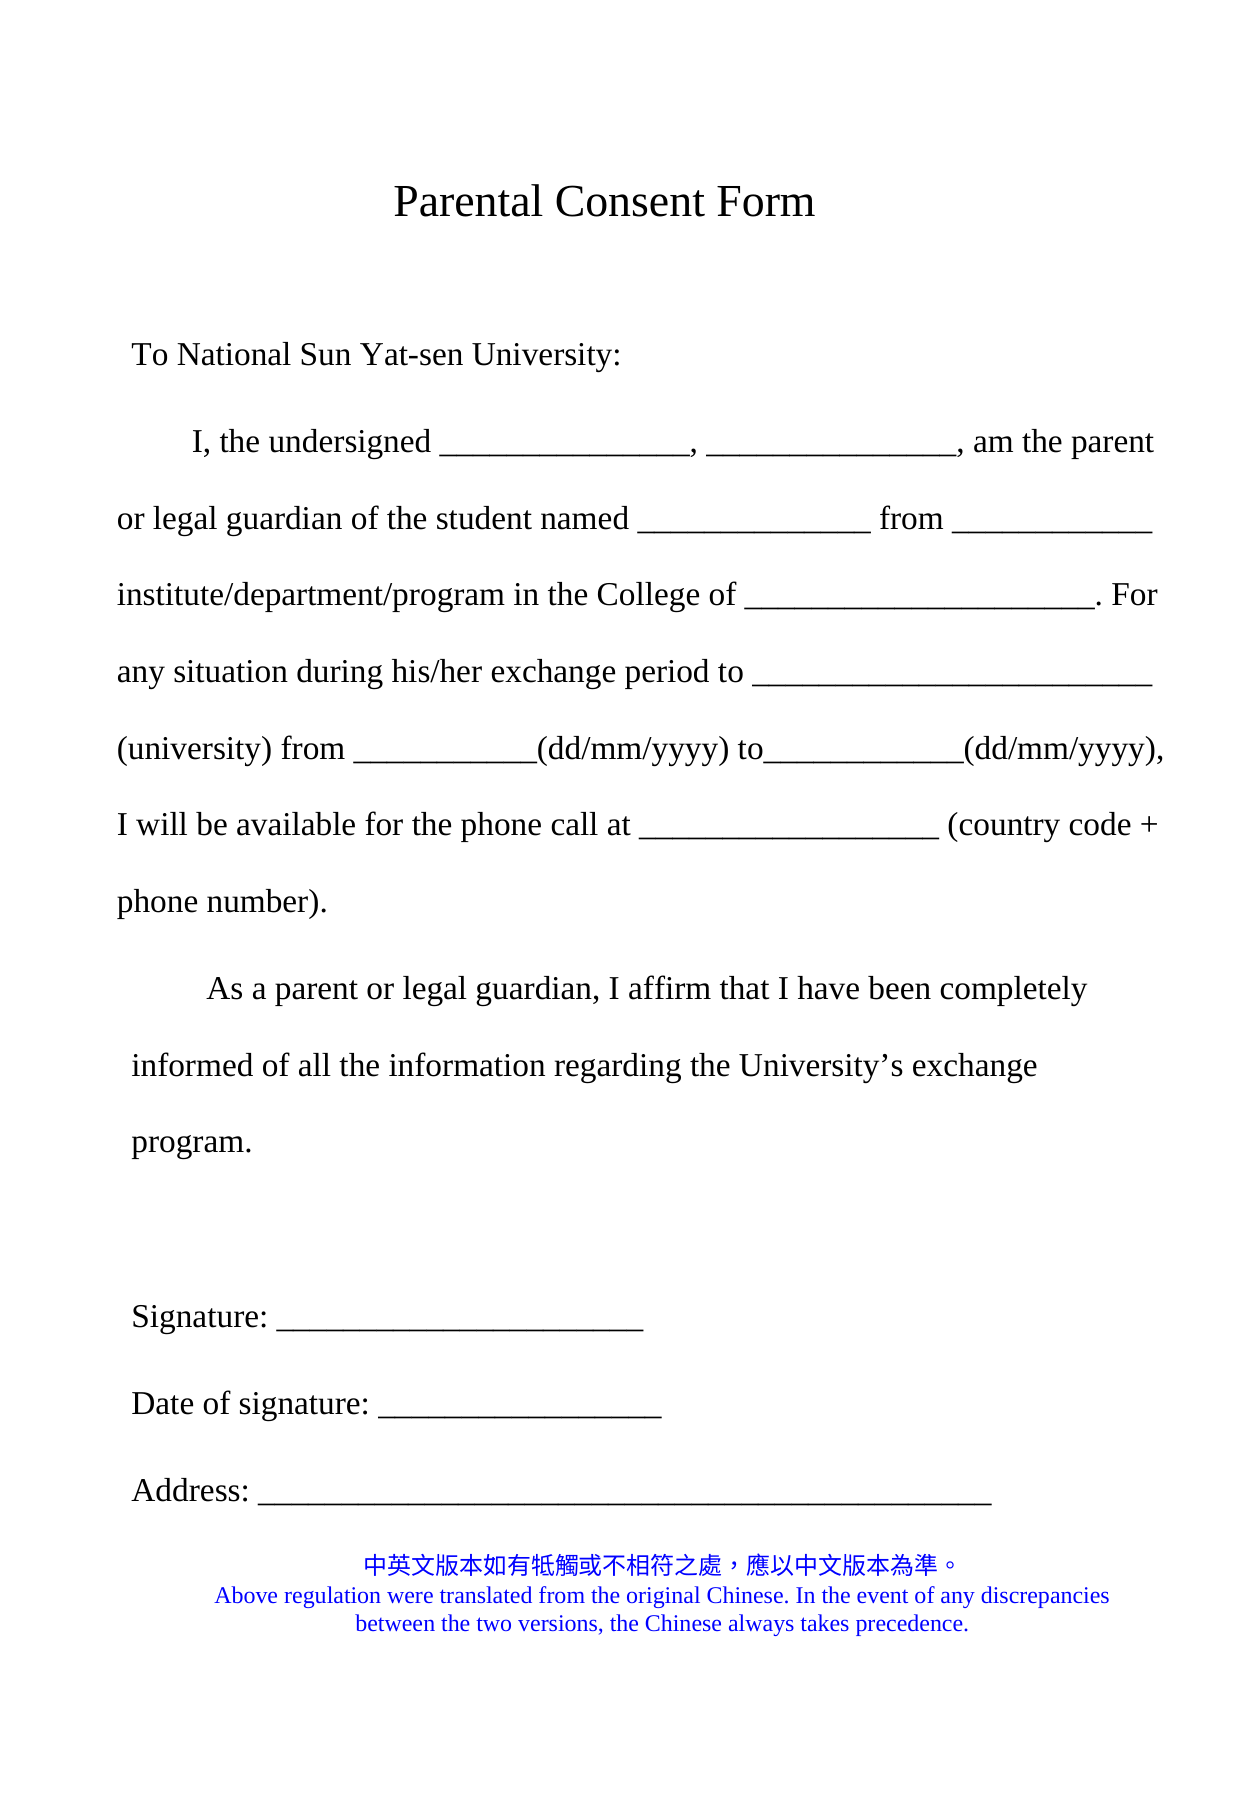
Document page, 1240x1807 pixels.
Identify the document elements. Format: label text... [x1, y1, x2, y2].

text Date of signature: _________________ [131, 1383, 1144, 1421]
text I, the undersigned _______________, _______________, am the parent or legal guardian of the student named ______________ from ____________ institute/department/program in the College of _____________________. For any situation during his/her exchange period to ________________________ (university) from ___________(dd/mm/yyyy) to____________(dd/mm/yyyy), I will be available for the phone call at __________________ (country code + phone number). [117, 421, 1165, 919]
text To National Sun Yat-sen University: [131, 334, 1144, 372]
text As a parent or legal guardian, I affirm that I have been completely informed of all the information regarding the University’s exchange program. [131, 968, 1144, 1160]
text Signature: ______________________ [131, 1296, 1144, 1334]
text Address: ____________________________________________ [131, 1470, 1144, 1508]
text Parental Consent Form [393, 171, 1146, 227]
text 中英文版本如有牴觸或不相符之處，應以中文版本為準。 [181, 1547, 1144, 1581]
text Above regulation were translated from the original Chinese. In the event of any discrepancies between the two versions, the Chinese always takes precedence. [181, 1581, 1144, 1637]
